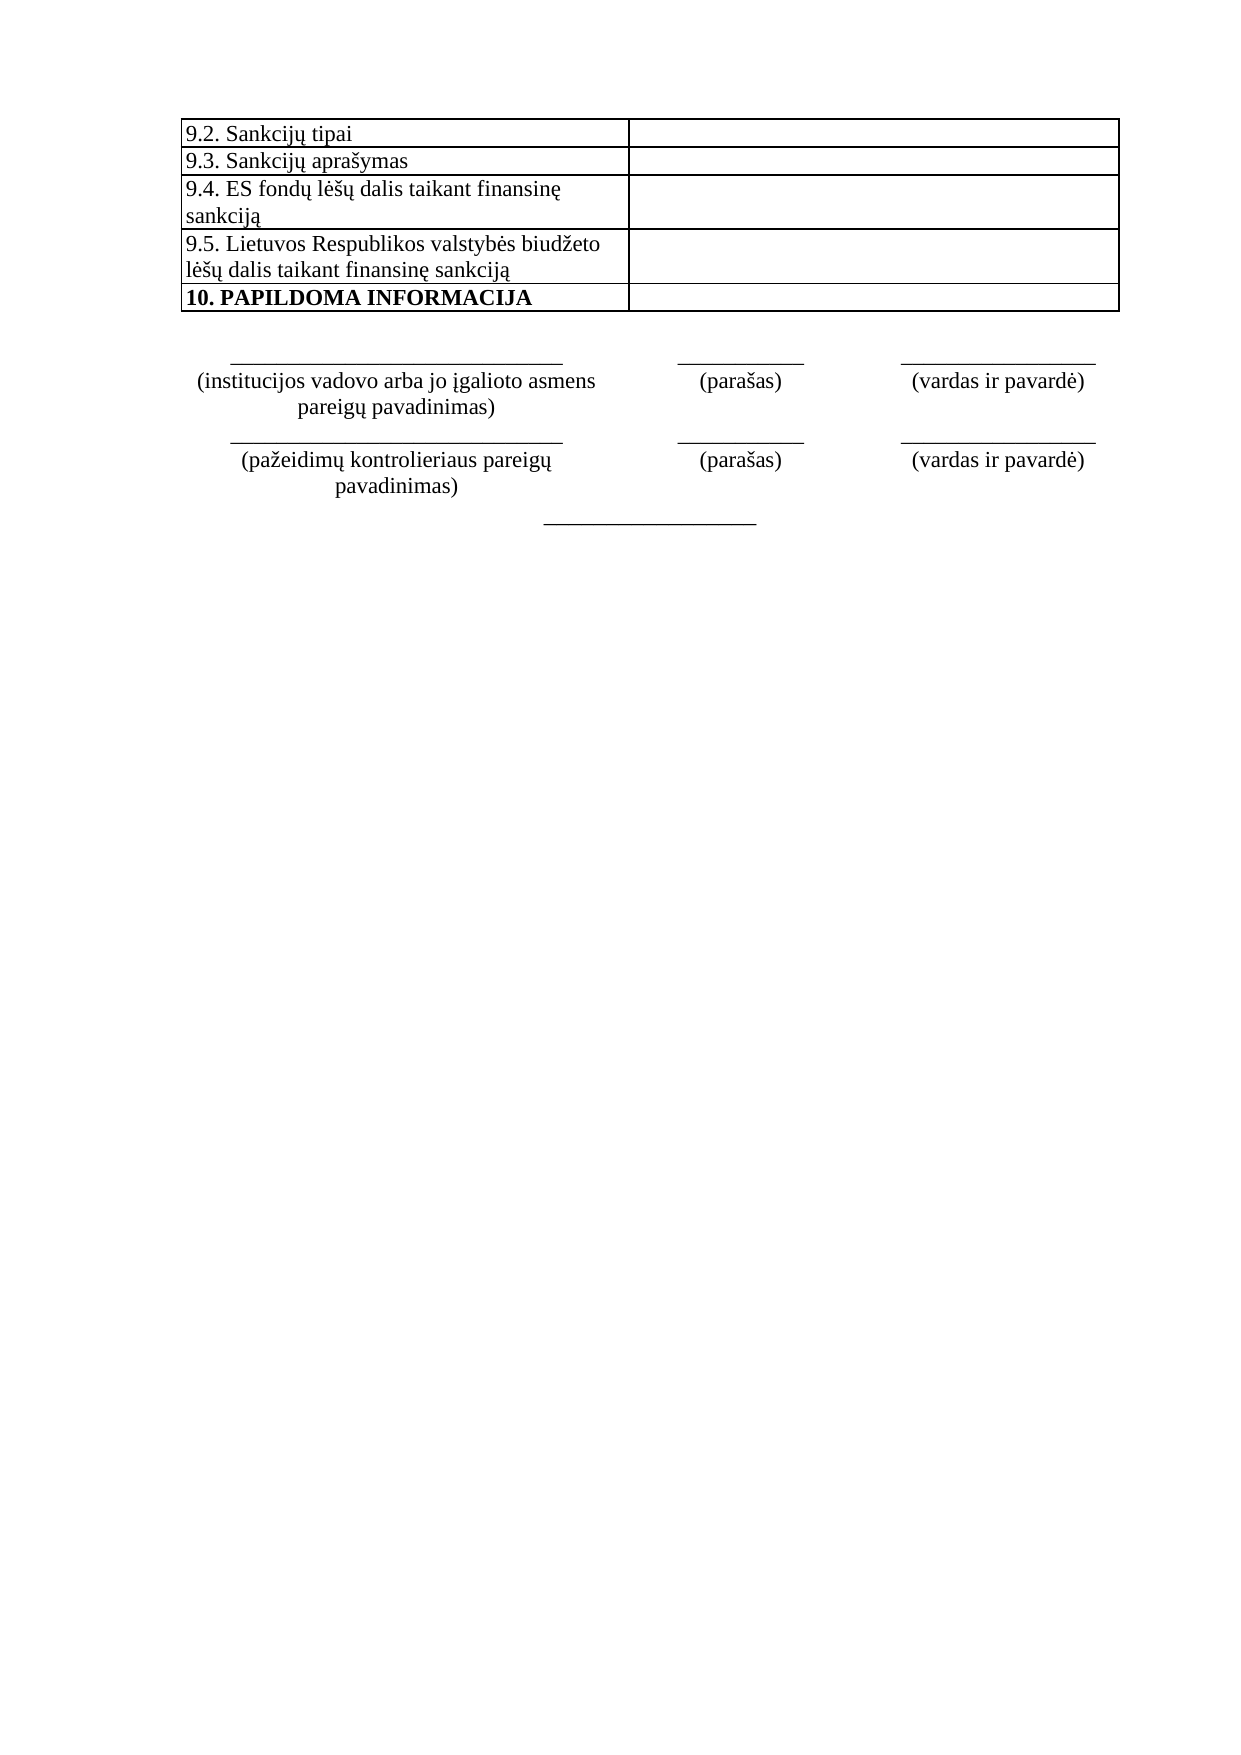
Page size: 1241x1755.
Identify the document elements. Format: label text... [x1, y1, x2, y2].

table_cell 9.4. ES fondų lėšų dalis taikant finansinę sankciją [182, 176, 628, 228]
table_header _________________ (vardas ir pavardė) [870, 341, 1126, 420]
table_cell [630, 284, 1118, 310]
table_cell [630, 120, 1118, 146]
table_cell [630, 230, 1118, 282]
table_cell 9.5. Lietuvos Respublikos valstybės biudžeto lėšų dalis taikant finansinę sankciją [182, 230, 628, 282]
table_cell [630, 176, 1118, 228]
table_cell 10. PAPILDOMA INFORMACIJA [182, 284, 628, 310]
table_cell [630, 148, 1118, 174]
table_cell ___________ (parašas) [611, 420, 870, 499]
text _________________ [177, 499, 1122, 528]
table_header _____________________________ (institucijos vadovo arba jo įgalioto asmens pareigų pavadinimas) [181, 341, 611, 420]
table_cell _________________ (vardas ir pavardė) [870, 420, 1126, 499]
table_cell 9.2. Sankcijų tipai [182, 120, 628, 146]
table_cell 9.3. Sankcijų aprašymas [182, 148, 628, 174]
table_cell _____________________________ (pažeidimų kontrolieriaus pareigų pavadinimas) [181, 420, 611, 499]
table_header ___________ (parašas) [611, 341, 870, 420]
